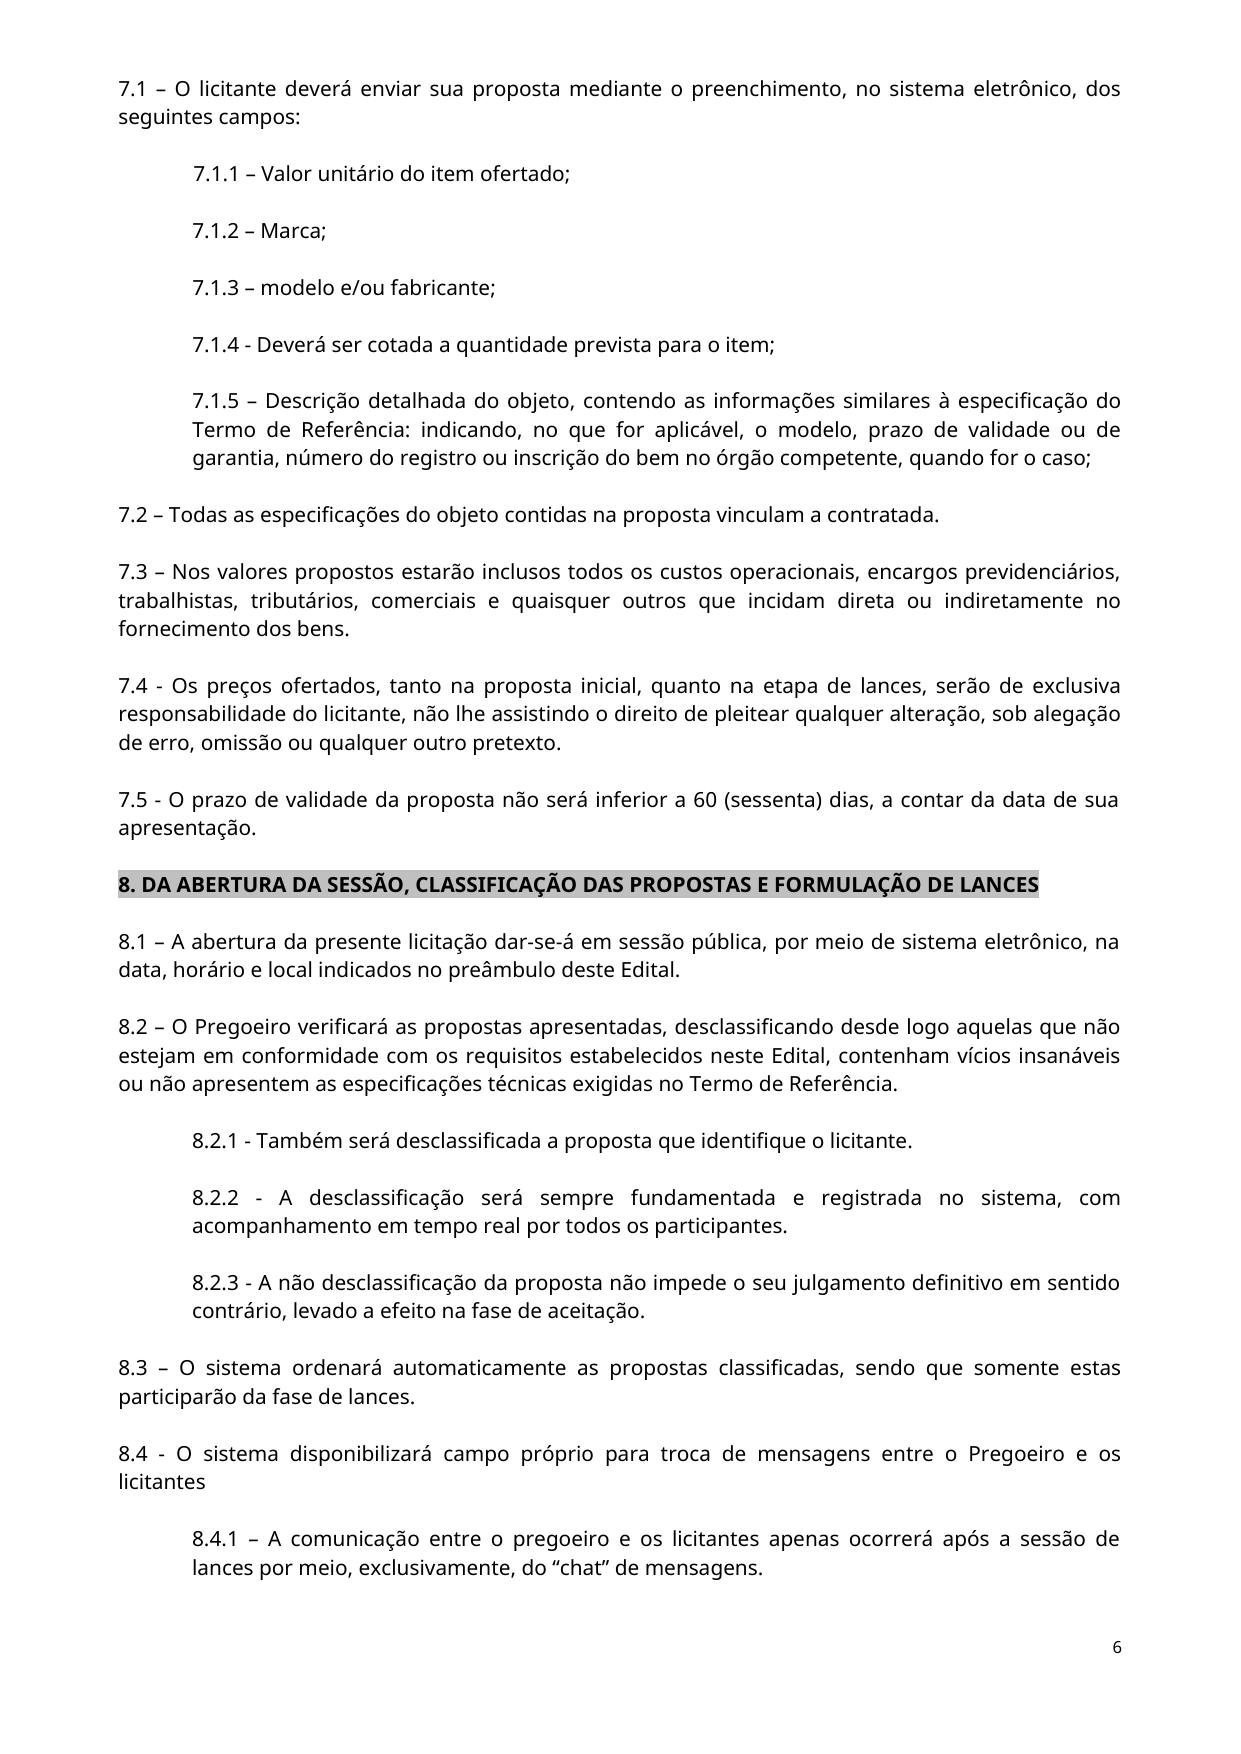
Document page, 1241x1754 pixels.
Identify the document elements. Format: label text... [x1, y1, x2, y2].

text 7.2 – Todas as especificações do objeto contidas na proposta vinculam a contratada. [118, 500, 1122, 529]
text 8.2 – O Pregoeiro verificará as propostas apresentadas, desclassificando desde logo aquelas que não estejam em conformidade com os requisitos estabelecidos neste Edital, contenham vícios insanáveis ou não apresentem as especificações técnicas exigidas no Termo de Referência. [118, 1012, 1122, 1098]
text 7.1.5 – Descrição detalhada do objeto, contendo as informações similares à especificação do Termo de Referência: indicando, no que for aplicável, o modelo, prazo de validade ou de garantia, número do registro ou inscrição do bem no órgão competente, quando for o caso; [192, 387, 1122, 472]
text 7.1.1 – Valor unitário do item ofertado; [193, 159, 1122, 188]
text 8.2.1 - Também será desclassificada a proposta que identifique o licitante. [192, 1126, 1122, 1154]
text 7.4 - Os preços ofertados, tanto na proposta inicial, quanto na etapa de lances, serão de exclusiva responsabilidade do licitante, não lhe assistindo o direito de pleitear qualquer alteração, sob alegação de erro, omissão ou qualquer outro pretexto. [118, 671, 1122, 756]
text 8.2.2 - A desclassificação será sempre fundamentada e registrada no sistema, com acompanhamento em tempo real por todos os participantes. [192, 1183, 1122, 1240]
text 7.1.2 – Marca; [192, 216, 1122, 244]
text 7.1.3 – modelo e/ou fabricante; [192, 273, 1122, 301]
text 7.1 – O licitante deverá enviar sua proposta mediante o preenchimento, no sistema eletrônico, dos seguintes campos: [118, 74, 1122, 131]
text 7.1.4 - Deverá ser cotada a quantidade prevista para o item; [192, 330, 1122, 358]
text 8. DA ABERTURA DA SESSÃO, CLASSIFICAÇÃO DAS PROPOSTAS E FORMULAÇÃO DE LANCES [118, 870, 1122, 898]
text 7.3 – Nos valores propostos estarão inclusos todos os custos operacionais, encargos previdenciários, trabalhistas, tributários, comerciais e quaisquer outros que incidam direta ou indiretamente no fornecimento dos bens. [118, 557, 1122, 643]
text 8.3 – O sistema ordenará automaticamente as propostas classificadas, sendo que somente estas participarão da fase de lances. [118, 1353, 1122, 1410]
text 7.5 - O prazo de validade da proposta não será inferior a 60 (sessenta) dias, a contar da data de sua apresentação. [118, 785, 1122, 842]
text 8.1 – A abertura da presente licitação dar-se-á em sessão pública, por meio de sistema eletrônico, na data, horário e local indicados no preâmbulo deste Edital. [118, 927, 1122, 984]
text 8.2.3 - A não desclassificação da proposta não impede o seu julgamento definitivo em sentido contrário, levado a efeito na fase de aceitação. [192, 1268, 1122, 1325]
text 8.4.1 – A comunicação entre o pregoeiro e os licitantes apenas ocorrerá após a sessão de lances por meio, exclusivamente, do “chat” de mensagens. [192, 1524, 1122, 1581]
text 8.4 - O sistema disponibilizará campo próprio para troca de mensagens entre o Pregoeiro e os licitantes [118, 1439, 1122, 1496]
